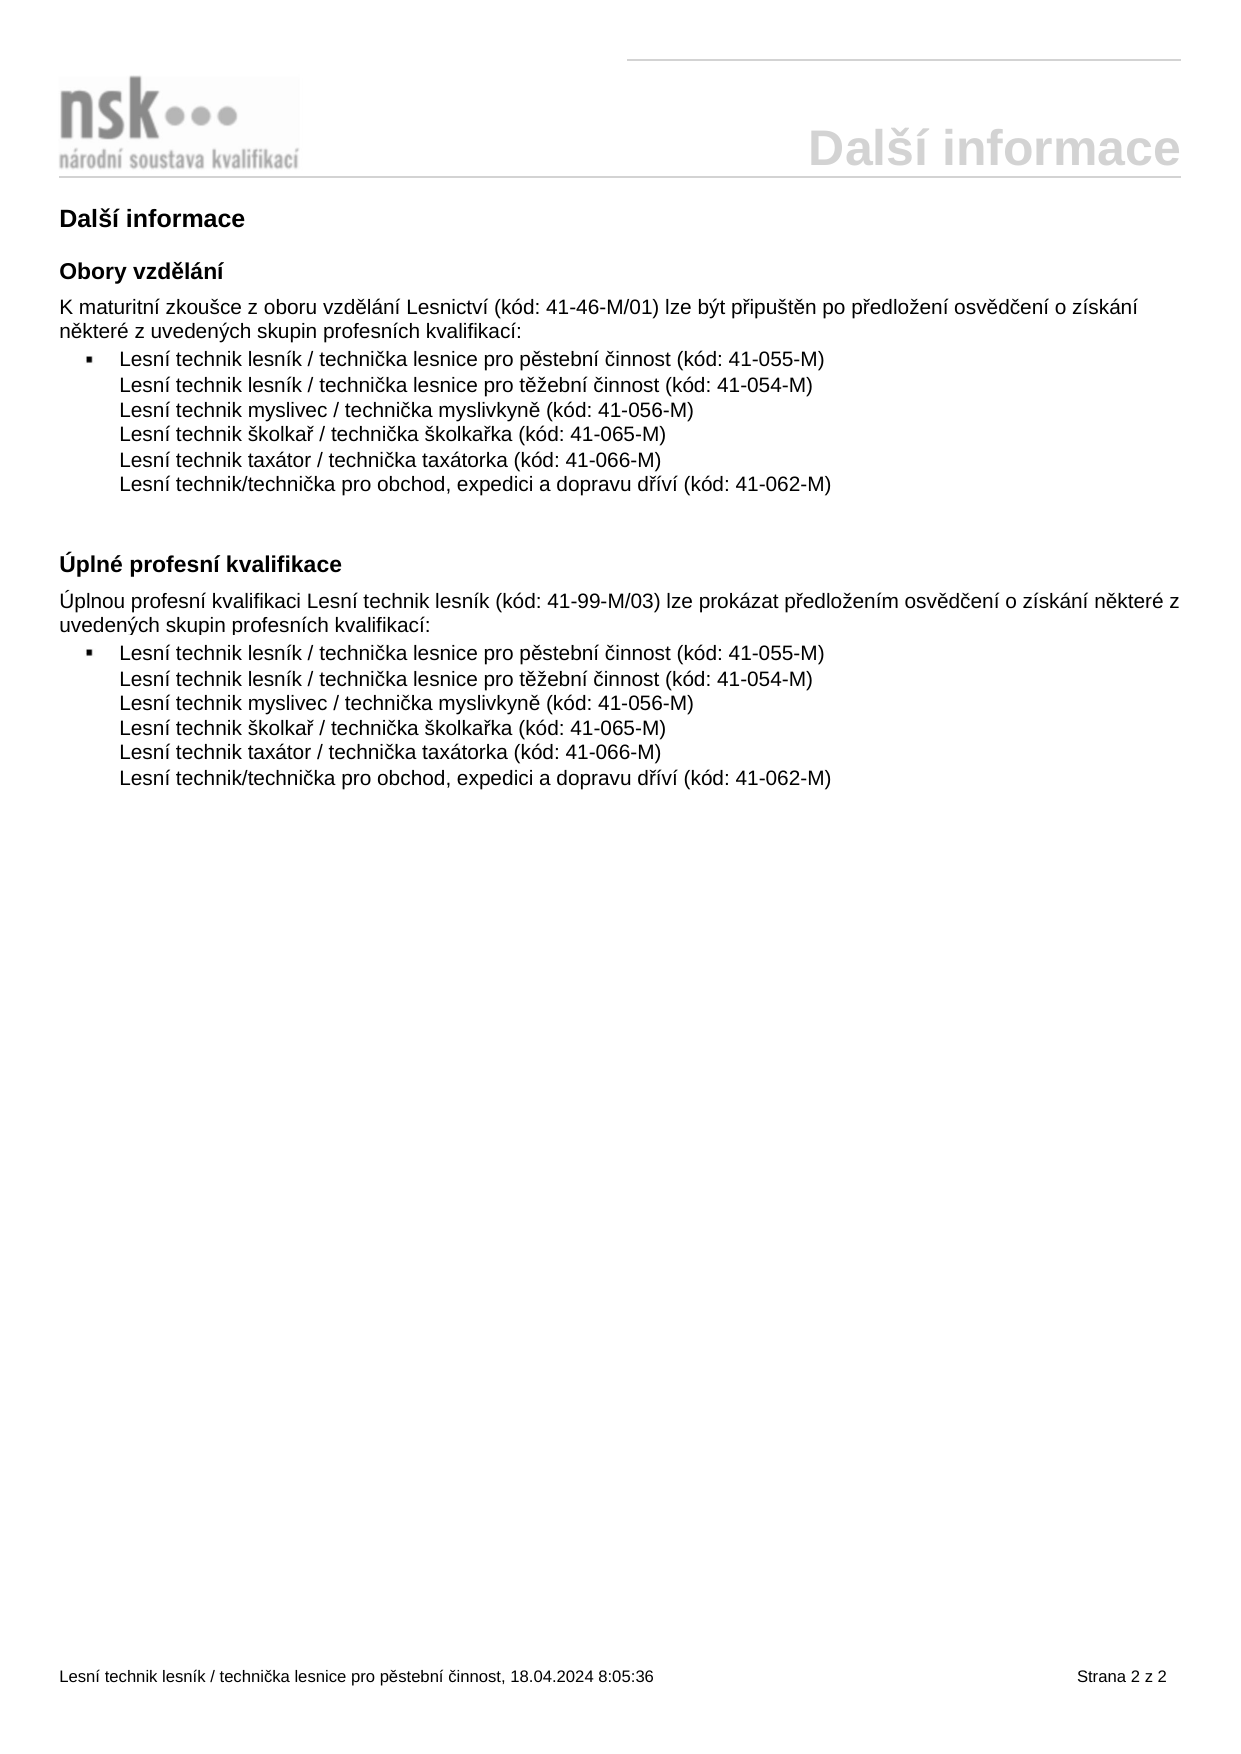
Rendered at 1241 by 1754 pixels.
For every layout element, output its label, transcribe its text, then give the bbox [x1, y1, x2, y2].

table_cell [59, 398, 119, 422]
table_cell [59, 497, 119, 528]
table_cell [482, 1123, 619, 1391]
table_cell [482, 497, 619, 528]
table_cell K maturitní zkoušce z oboru vzdělání Lesnictví (kód: 41-46-M/01) lze být připuštěn po předložení osvědčení o získání některé z uvedených skupin profesních kvalifikací: [59, 295, 1181, 343]
table_cell [1167, 1391, 1181, 1658]
table_cell [119, 1123, 482, 1391]
table_cell Lesní technik školkař / technička školkařka (kód: 41-065-M) [119, 716, 1181, 740]
picture [58, 59, 620, 171]
table_cell [1167, 343, 1181, 347]
table_cell [482, 236, 619, 248]
table_cell [619, 236, 627, 248]
table_cell [619, 170, 627, 176]
table_cell [861, 789, 1167, 822]
table_cell [59, 448, 119, 472]
table_cell [482, 1391, 619, 1658]
table_cell [861, 497, 1167, 528]
table_cell [482, 789, 619, 822]
table_cell [59, 171, 119, 176]
table_cell [59, 635, 119, 641]
table_cell [627, 236, 861, 248]
table_cell [482, 343, 619, 347]
picture [59, 347, 119, 372]
table_cell [627, 823, 861, 1122]
table_cell [619, 1391, 627, 1658]
table_cell [482, 635, 619, 641]
table_cell Lesní technik myslivec / technička myslivkyně (kód: 41-056-M) [119, 398, 1181, 422]
table_cell [619, 497, 627, 528]
table_cell [627, 1391, 861, 1658]
table_cell Další informace [627, 61, 1181, 176]
table_cell [482, 823, 619, 1122]
table_cell [861, 194, 1167, 200]
table_cell [861, 1391, 1167, 1658]
table_cell [119, 171, 482, 176]
picture [59, 641, 119, 665]
table_cell [59, 422, 119, 448]
table_cell [59, 789, 119, 822]
table_cell [59, 178, 1181, 194]
table_cell [59, 472, 119, 497]
table_cell Lesní technik lesník / technička lesnice pro pěstební činnost (kód: 41-055-M) [119, 347, 1181, 373]
table_cell [59, 194, 119, 200]
table_cell [1167, 529, 1181, 541]
table_cell [627, 635, 861, 641]
table_cell [627, 529, 861, 541]
table_cell Úplnou profesní kvalifikaci Lesní technik lesník (kód: 41-99-M/03) lze prokázat předložením osvědčení o získání některé z uvedených skupin profesních kvalifikací: [59, 589, 1181, 635]
table_cell [59, 236, 119, 248]
table_cell [119, 497, 482, 528]
table_cell [59, 690, 119, 716]
table_cell [119, 823, 482, 1122]
table_cell Lesní technik lesník / technička lesnice pro pěstební činnost (kód: 41-055-M) [119, 641, 1181, 666]
table_cell [119, 1391, 482, 1658]
table_cell [1167, 1658, 1181, 1694]
table_cell [627, 343, 861, 347]
table_cell Obory vzdělání [59, 248, 1181, 295]
table_cell [1167, 194, 1181, 200]
table_cell Strana 2 z 2 [861, 1658, 1167, 1694]
table_cell [861, 343, 1167, 347]
table_cell [1167, 497, 1181, 528]
table_cell [861, 1123, 1167, 1391]
table_cell Lesní technik myslivec / technička myslivkyně (kód: 41-056-M) [119, 690, 1181, 716]
table_cell [861, 635, 1167, 641]
table_cell [59, 343, 119, 347]
table_cell Úplné profesní kvalifikace [59, 541, 1181, 588]
table_cell [627, 789, 861, 822]
table_cell [861, 236, 1167, 248]
table_cell Lesní technik lesník / technička lesnice pro těžební činnost (kód: 41-054-M) [119, 373, 1181, 398]
table_cell Další informace [59, 200, 1181, 236]
table_cell [861, 529, 1167, 541]
table_cell [119, 194, 482, 200]
table_cell [627, 194, 861, 200]
table_cell Lesní technik školkař / technička školkařka (kód: 41-065-M) [119, 422, 1181, 448]
table_cell [619, 789, 627, 822]
table_cell [59, 823, 119, 1122]
table_cell [620, 59, 627, 170]
table_cell [1167, 789, 1181, 822]
table_cell [119, 343, 482, 347]
table_cell [619, 635, 627, 641]
table_cell [59, 666, 119, 690]
table_cell Lesní technik lesník / technička lesnice pro pěstební činnost, 18.04.2024 8:05:36 [59, 1658, 861, 1694]
table_cell [627, 1123, 861, 1391]
table_cell [119, 789, 482, 822]
table_cell [627, 497, 861, 528]
table_cell [1167, 635, 1181, 641]
table_cell [59, 1123, 119, 1391]
table_cell [119, 236, 482, 248]
table_cell [619, 823, 627, 1122]
table_cell [59, 716, 119, 740]
table_cell [59, 765, 119, 789]
table_cell Lesní technik lesník / technička lesnice pro těžební činnost (kód: 41-054-M) [119, 666, 1181, 690]
table_cell [1167, 823, 1181, 1122]
table_cell Lesní technik taxátor / technička taxátorka (kód: 41-066-M) [119, 740, 1181, 765]
table_cell [861, 823, 1167, 1122]
table_cell [619, 1123, 627, 1391]
table_cell [1167, 236, 1181, 248]
table_cell [59, 373, 119, 398]
table_cell Lesní technik/technička pro obchod, expedici a dopravu dříví (kód: 41-062-M) [119, 765, 1181, 789]
table_cell [59, 1391, 119, 1658]
table_cell [59, 529, 119, 541]
table_cell [619, 194, 627, 200]
table_cell Lesní technik taxátor / technička taxátorka (kód: 41-066-M) [119, 448, 1181, 472]
table_cell [59, 740, 119, 765]
table_cell [619, 529, 627, 541]
table_cell [119, 635, 482, 641]
table_cell [482, 194, 619, 200]
table_cell Lesní technik/technička pro obchod, expedici a dopravu dříví (kód: 41-062-M) [119, 472, 1181, 497]
table_cell [482, 529, 619, 541]
table_cell [119, 529, 482, 541]
table_cell [1167, 1123, 1181, 1391]
table_cell [482, 171, 619, 176]
